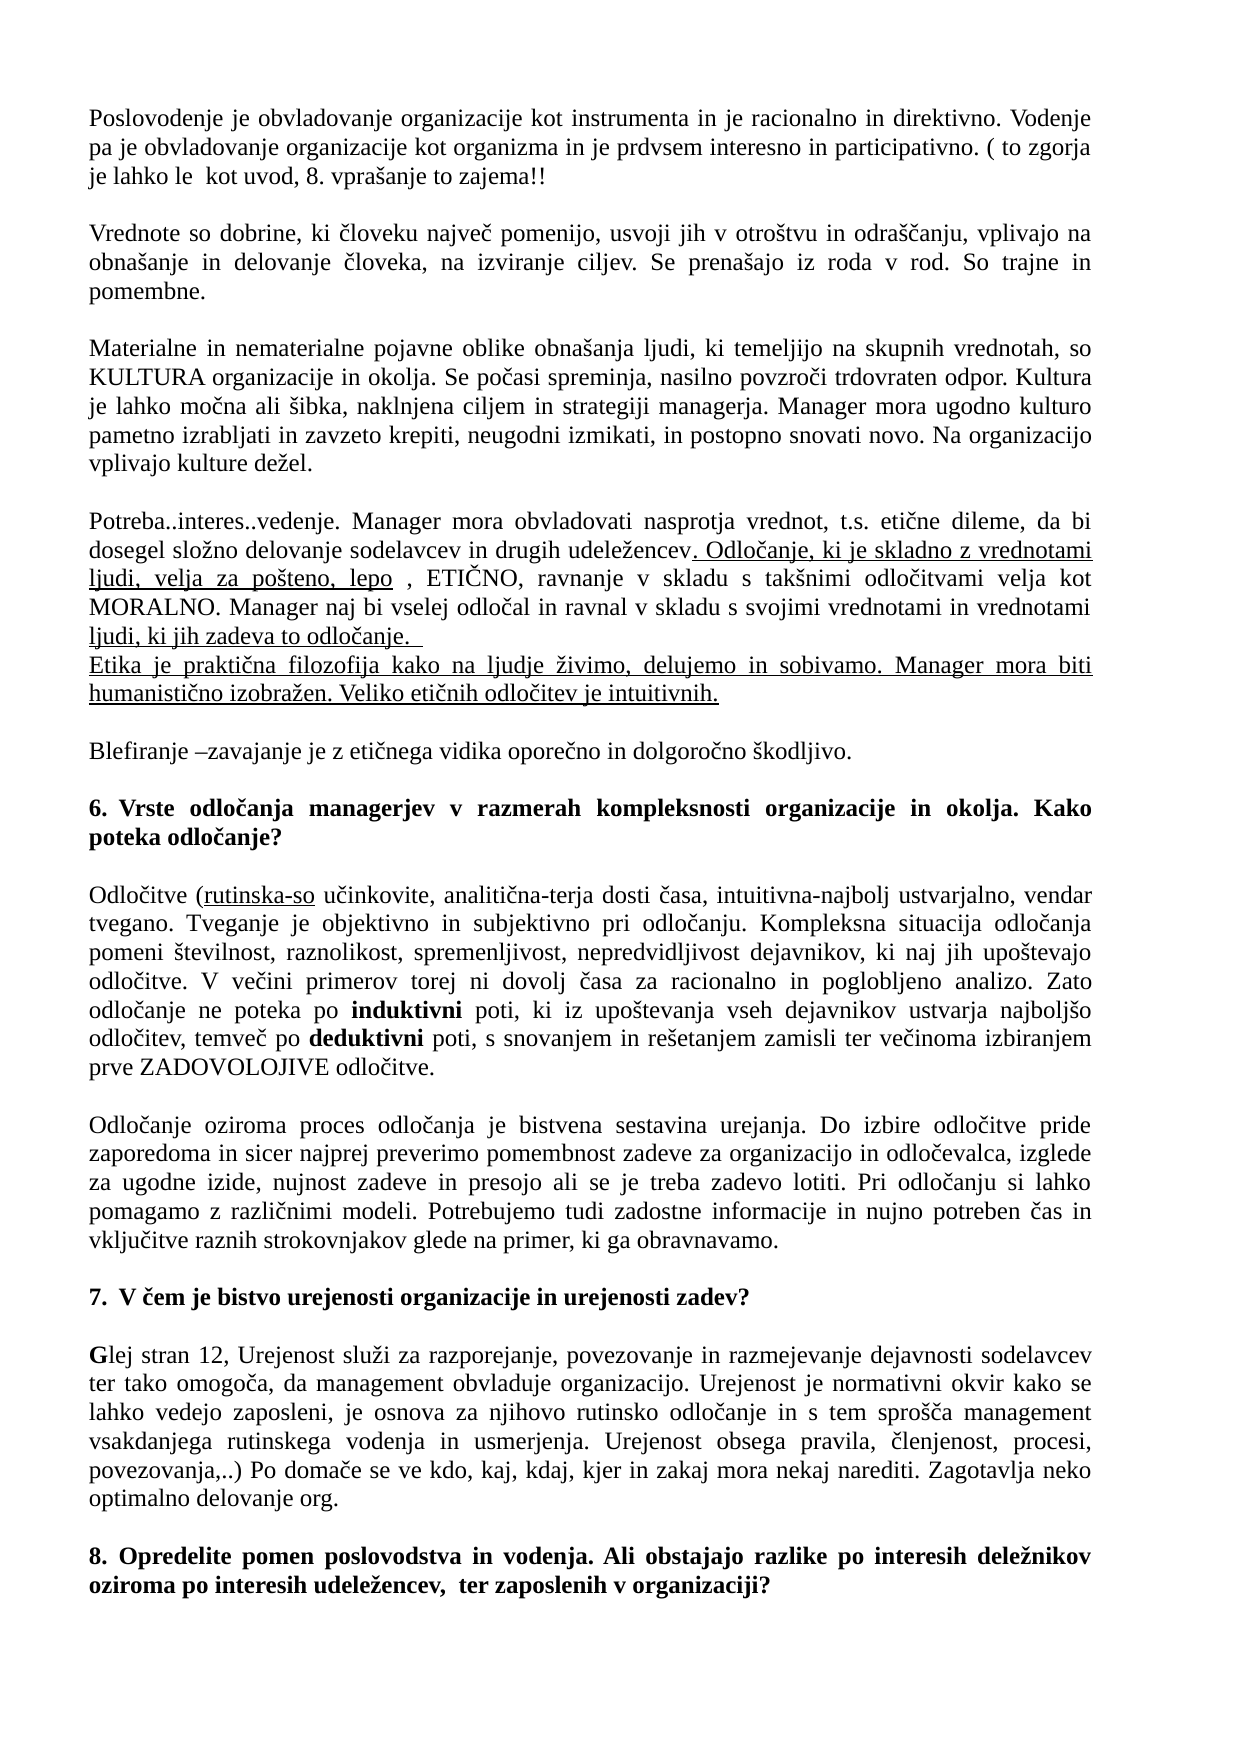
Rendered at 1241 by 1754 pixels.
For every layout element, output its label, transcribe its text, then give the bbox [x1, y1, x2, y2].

text Vrednote so dobrine, ki človeku največ pomenijo, usvoji jih v otroštvu in odraščanju, vplivajo na obnašanje in delovanje človeka, na izviranje ciljev. Se prenašajo iz roda v rod. So trajne in pomembne. [89, 218, 1093, 305]
text Blefiranje –zavajanje je z etičnega vidika oporečno in dolgoročno škodljivo. [89, 736, 1093, 765]
text Odločitve (rutinska-so učinkovite, analitična-terja dosti časa, intuitivna-najbolj ustvarjalno, vendar tvegano. Tveganje je objektivno in subjektivno pri odločanju. Kompleksna situacija odločanja pomeni številnost, raznolikost, spremenljivost, nepredvidljivost dejavnikov, ki naj jih upoštevajo odločitve. V večini primerov torej ni dovolj časa za racionalno in poglobljeno analizo. Zato odločanje ne poteka po induktivni poti, ki iz upoštevanja vseh dejavnikov ustvarja najboljšo odločitev, temveč po deduktivni poti, s snovanjem in rešetanjem zamisli ter večinoma izbiranjem prve ZADOVOLOJIVE odločitve. [89, 880, 1093, 1081]
text Odločanje oziroma proces odločanja je bistvena sestavina urejanja. Do izbire odločitve pride zaporedoma in sicer najprej preverimo pomembnost zadeve za organizacijo in odločevalca, izglede za ugodne izide, nujnost zadeve in presojo ali se je treba zadevo lotiti. Pri odločanju si lahko pomagamo z različnimi modeli. Potrebujemo tudi zadostne informacije in nujno potreben čas in vključitve raznih strokovnjakov glede na primer, ki ga obravnavamo. [89, 1110, 1093, 1253]
text Materialne in nematerialne pojavne oblike obnašanja ljudi, ki temeljijo na skupnih vrednotah, so KULTURA organizacije in okolja. Se počasi spreminja, nasilno povzroči trdovraten odpor. Kultura je lahko močna ali šibka, naklnjena ciljem in strategiji managerja. Manager mora ugodno kulturo pametno izrabljati in zavzeto krepiti, neugodni izmikati, in postopno snovati novo. Na organizacijo vplivajo kulture dežel. [89, 333, 1093, 477]
text Poslovodenje je obvladovanje organizacije kot instrumenta in je racionalno in direktivno. Vodenje pa je obvladovanje organizacije kot organizma in je prdvsem interesno in participativno. ( to zgorja je lahko le kot uvod, 8. vprašanje to zajema!! [89, 103, 1093, 190]
text Potreba..interes..vedenje. Manager mora obvladovati nasprotja vrednot, t.s. etične dileme, da bi dosegel složno delovanje sodelavcev in drugih udeležencev. Odločanje, ki je skladno z vrednotami ljudi, velja za pošteno, lepo , ETIČNO, ravnanje v skladu s takšnimi odločitvami velja kot MORALNO. Manager naj bi vselej odločal in ravnal v skladu s svojimi vrednotami in vrednotami ljudi, ki jih zadeva to odločanje. [89, 506, 1093, 650]
text Etika je praktična filozofija kako na ljudje živimo, delujemo in sobivamo. Manager mora biti [89, 650, 1093, 675]
list Opredelite pomen poslovodstva in vodenja. Ali obstajajo razlike po interesih deležnikov oziroma po interesih udeležencev, ter zaposlenih v organizaciji? [89, 1541, 1093, 1598]
list Vrste odločanja managerjev v razmerah kompleksnosti organizacije in okolja. Kako poteka odločanje? [89, 793, 1093, 851]
text humanistično izobražen. Veliko etičnih odločitev je intuitivnih. [89, 676, 1093, 707]
text Glej stran 12, Urejenost služi za razporejanje, povezovanje in razmejevanje dejavnosti sodelavcev ter tako omogoča, da management obvladuje organizacijo. Urejenost je normativni okvir kako se lahko vedejo zaposleni, je osnova za njihovo rutinsko odločanje in s tem sprošča management vsakdanjega rutinskega vodenja in usmerjenja. Urejenost obsega pravila, členjenost, procesi, povezovanja,..) Po domače se ve kdo, kaj, kdaj, kjer in zakaj mora nekaj narediti. Zagotavlja neko optimalno delovanje org. [89, 1340, 1093, 1512]
list V čem je bistvo urejenosti organizacije in urejenosti zadev? [89, 1282, 1093, 1311]
